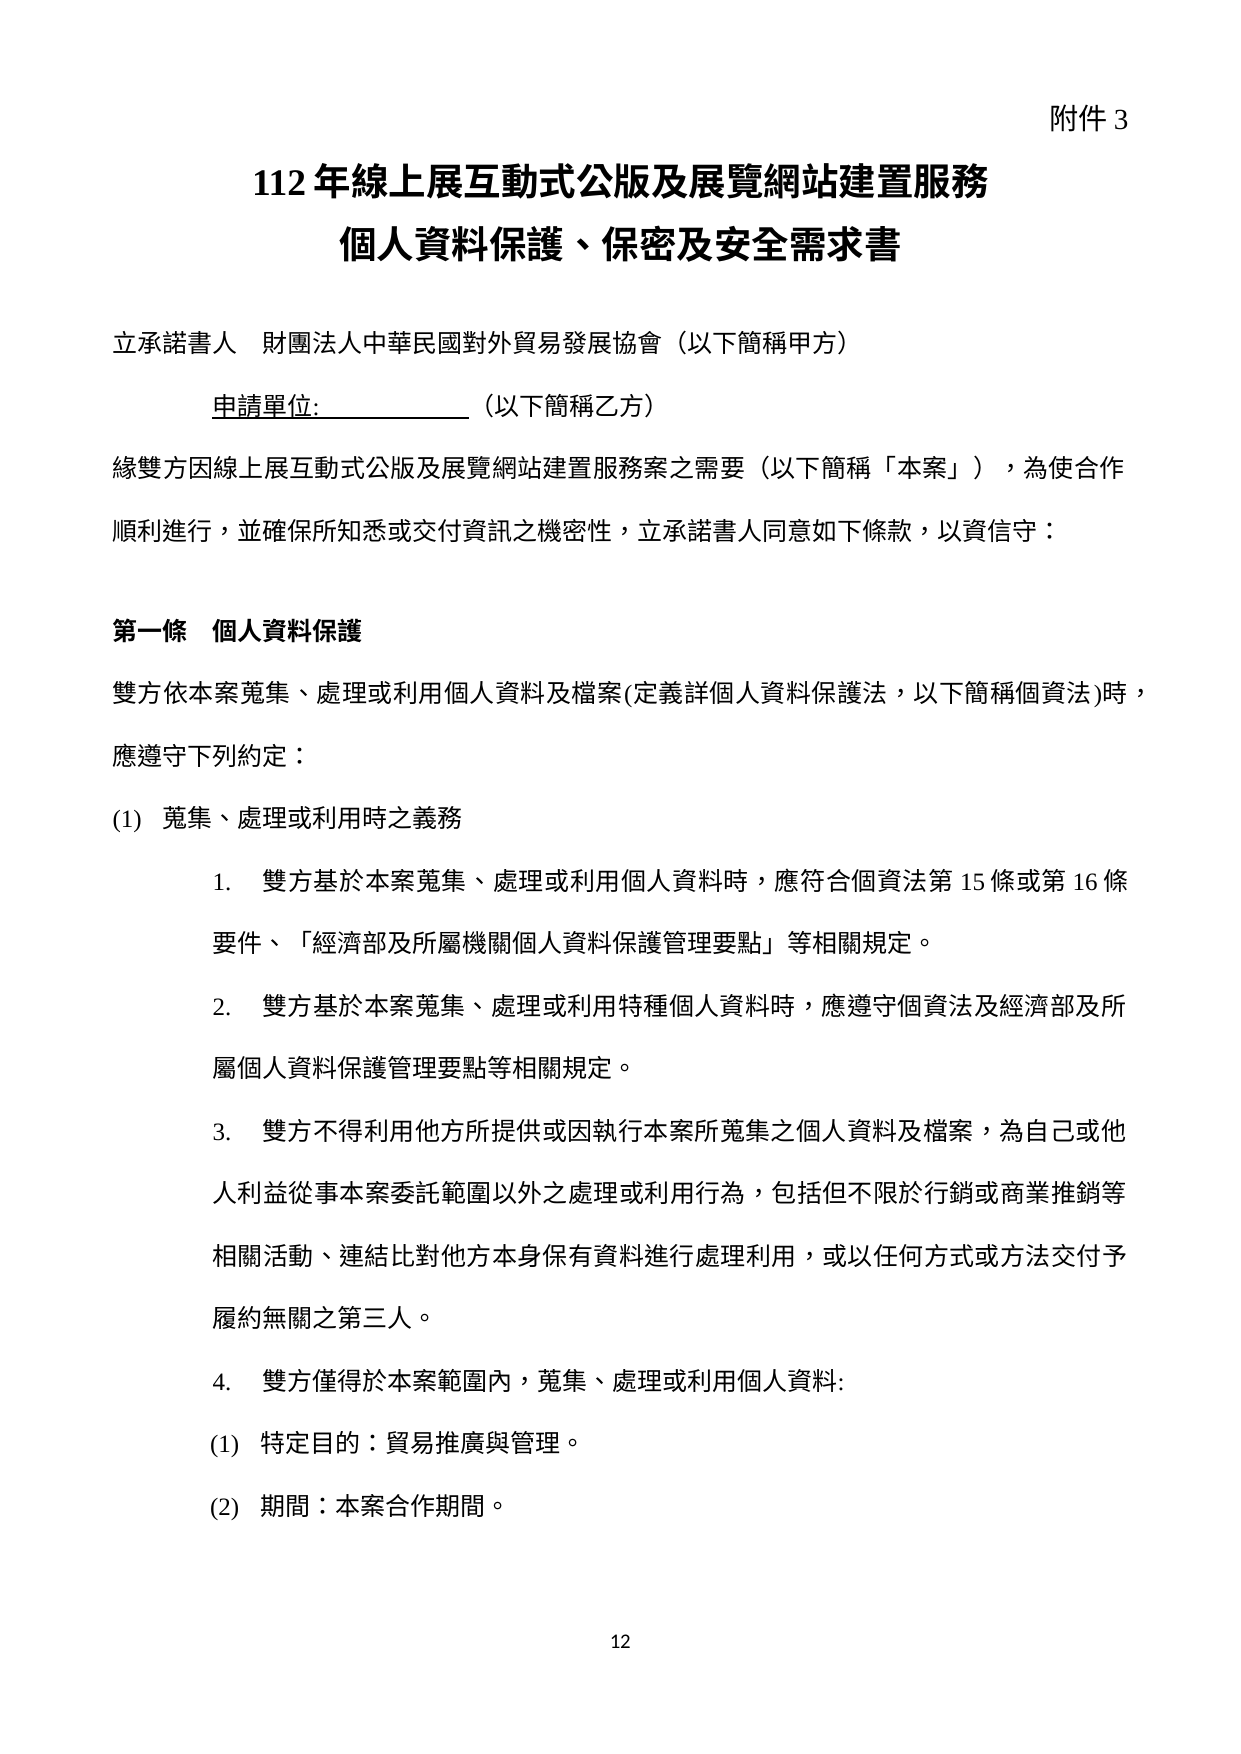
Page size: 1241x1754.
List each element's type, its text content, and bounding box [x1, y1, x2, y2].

list 特定目的：貿易推廣與管理。 [210, 1400, 1128, 1462]
text 緣雙方因線上展互動式公版及展覽網站建置服務案之需要（以下簡稱「本案」），為使合作順利進行，並確保所知悉或交付資訊之機密性，立承諾書人同意如下條款，以資信守： [112, 425, 1128, 550]
list 期間：本案合作期間。 [210, 1462, 1128, 1525]
list 蒐集、處理或利用時之義務 [112, 775, 1128, 837]
list 雙方基於本案蒐集、處理或利用個人資料時，應符合個資法第15條或第16條要件、「經濟部及所屬機關個人資料保護管理要點」等相關規定。 [212, 837, 1128, 962]
text 申請單位: （以下簡稱乙方） [112, 362, 1128, 425]
subtitle 附件3 [112, 75, 1128, 137]
text 個人資料保護、保密及安全需求書 [112, 200, 1128, 262]
list 雙方僅得於本案範圍內，蒐集、處理或利用個人資料: [212, 1337, 1128, 1400]
text 雙方依本案蒐集、處理或利用個人資料及檔案(定義詳個人資料保護法，以下簡稱個資法)時，應遵守下列約定： [112, 650, 1128, 775]
text 立承諾書人 財團法人中華民國對外貿易發展協會（以下簡稱甲方） [112, 300, 1128, 362]
list 雙方不得利用他方所提供或因執行本案所蒐集之個人資料及檔案，為自己或他人利益從事本案委託範圍以外之處理或利用行為，包括但不限於行銷或商業推銷等相關活動、連結比對他方本身保有資料進行處理利用，或以任何方式或方法交付予履約無關之第三人。 [212, 1087, 1128, 1337]
text 第一條 個人資料保護 [112, 587, 1128, 650]
list 雙方基於本案蒐集、處理或利用特種個人資料時，應遵守個資法及經濟部及所屬個人資料保護管理要點等相關規定。 [212, 962, 1128, 1087]
text 112年線上展互動式公版及展覽網站建置服務 [112, 137, 1128, 200]
